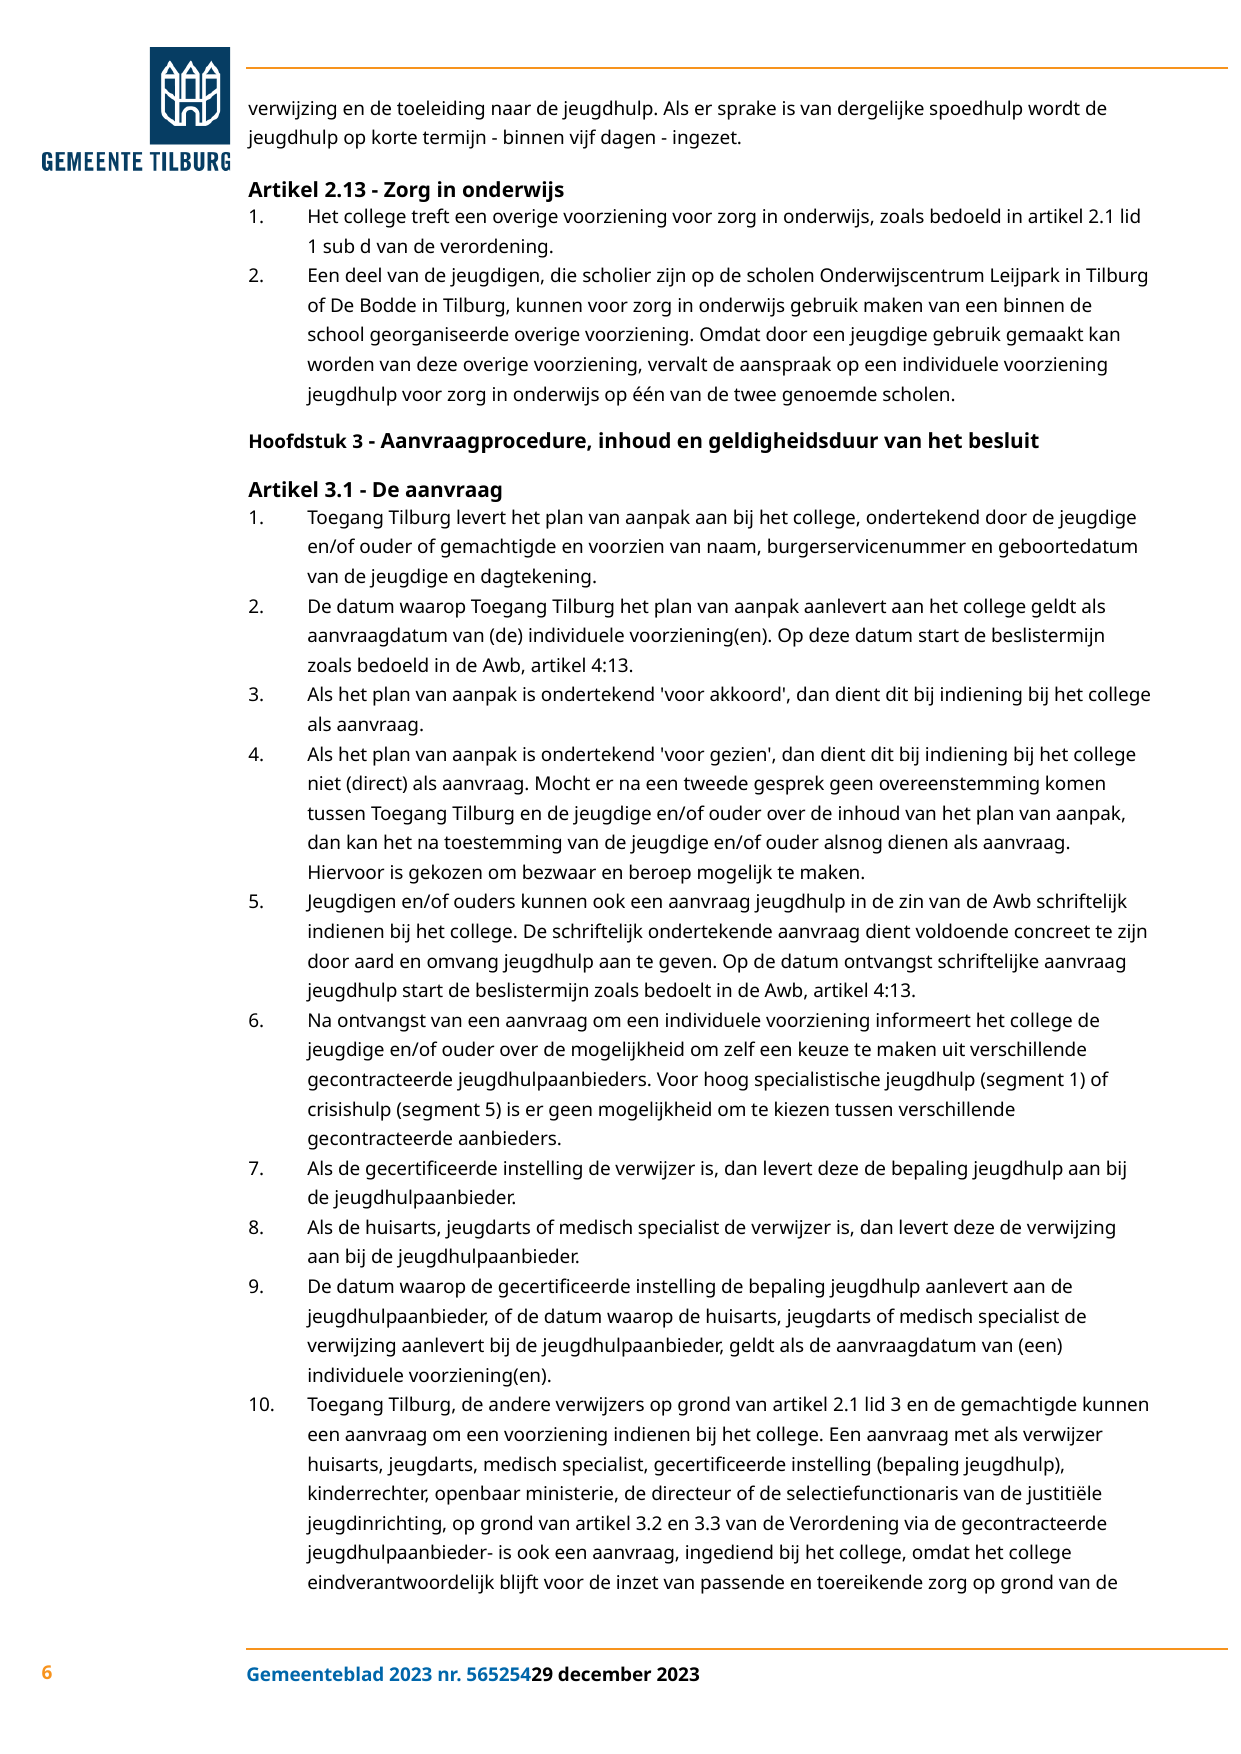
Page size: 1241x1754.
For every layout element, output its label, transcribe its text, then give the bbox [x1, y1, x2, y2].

list Een deel van de jeugdigen, die scholier zijn op de scholen Onderwijscentrum Leijpark in Tilburg of De Bodde in Tilburg, kunnen voor zorg in onderwijs gebruik maken van een binnen de school georganiseerde overige voorziening. Omdat door een jeugdige gebruik gemaakt kan worden van deze overige voorziening, vervalt de aanspraak op een individuele voorziening jeugdhulp voor zorg in onderwijs op één van de twee genoemde scholen. [248, 262, 1152, 406]
list Als het plan van aanpak is ondertekend 'voor akkoord', dan dient dit bij indiening bij het college als aanvraag. [248, 682, 1152, 737]
picture [41, 47, 231, 172]
list Het college treft een overige voorziening voor zorg in onderwijs, zoals bedoeld in artikel 2.1 lid 1 sub d van de verordening. [248, 203, 1152, 258]
list Als het plan van aanpak is ondertekend 'voor gezien', dan dient dit bij indiening bij het college niet (direct) als aanvraag. Mocht er na een tweede gesprek geen overeenstemming komen tussen Toegang Tilburg en de jeugdige en/of ouder over de inhoud van het plan van aanpak, dan kan het na toestemming van de jeugdige en/of ouder alsnog dienen als aanvraag. Hiervoor is gekozen om bezwaar en beroep mogelijk te maken. [248, 741, 1152, 885]
list De datum waarop Toegang Tilburg het plan van aanpak aanlevert aan het college geldt als aanvraagdatum van (de) individuele voorziening(en). Op deze datum start de beslistermijn zoals bedoeld in de Awb, artikel 4:13. [248, 593, 1152, 678]
list Als de huisarts, jeugdarts of medisch specialist de verwijzer is, dan levert deze de verwijzing aan bij de jeugdhulpaanbieder. [248, 1214, 1152, 1269]
text Artikel 2.13 - Zorg in onderwijs [248, 175, 1152, 203]
text Hoofdstuk 3 - Aanvraagprocedure, inhoud en geldigheidsduur van het besluit [248, 426, 1152, 455]
list Jeugdigen en/of ouders kunnen ook een aanvraag jeugdhulp in de zin van de Awb schriftelijk indienen bij het college. De schriftelijk ondertekende aanvraag dient voldoende concreet te zijn door aard en omvang jeugdhulp aan te geven. Op de datum ontvangst schriftelijke aanvraag jeugdhulp start de beslistermijn zoals bedoelt in de Awb, artikel 4:13. [248, 889, 1152, 1003]
list Toegang Tilburg levert het plan van aanpak aan bij het college, ondertekend door de jeugdige en/of ouder of gemachtigde en voorzien van naam, burgerservicenummer en geboortedatum van de jeugdige en dagtekening. [248, 504, 1152, 589]
list Als de gecertificeerde instelling de verwijzer is, dan levert deze de bepaling jeugdhulp aan bij de jeugdhulpaanbieder. [248, 1155, 1152, 1210]
list De datum waarop de gecertificeerde instelling de bepaling jeugdhulp aanlevert aan de jeugdhulpaanbieder, of de datum waarop de huisarts, jeugdarts of medisch specialist de verwijzing aanlevert bij de jeugdhulpaanbieder, geldt als de aanvraagdatum van (een) individuele voorziening(en). [248, 1273, 1152, 1388]
text Artikel 3.1 - De aanvraag [248, 476, 1152, 504]
list Na ontvangst van een aanvraag om een individuele voorziening informeert het college de jeugdige en/of ouder over de mogelijkheid om zelf een keuze te maken uit verschillende gecontracteerde jeugdhulpaanbieders. Voor hoog specialistische jeugdhulp (segment 1) of crisishulp (segment 5) is er geen mogelijkheid om te kiezen tussen verschillende gecontracteerde aanbieders. [248, 1007, 1152, 1151]
list Toegang Tilburg, de andere verwijzers op grond van artikel 2.1 lid 3 en de gemachtigde kunnen een aanvraag om een voorziening indienen bij het college. Een aanvraag met als verwijzer huisarts, jeugdarts, medisch specialist, gecertificeerde instelling (bepaling jeugdhulp), kinderrechter, openbaar ministerie, de directeur of de selectiefunctionaris van de justitiële jeugdinrichting, op grond van artikel 3.2 en 3.3 van de Verordening via de gecontracteerde jeugdhulpaanbieder- is ook een aanvraag, ingediend bij het college, omdat het college eindverantwoordelijk blijft voor de inzet van passende en toereikende zorg op grond van de [248, 1392, 1152, 1595]
text verwijzing en de toeleiding naar de jeugdhulp. Als er sprake is van dergelijke spoedhulp wordt de jeugdhulp op korte termijn - binnen vijf dagen - ingezet. [248, 95, 1152, 150]
